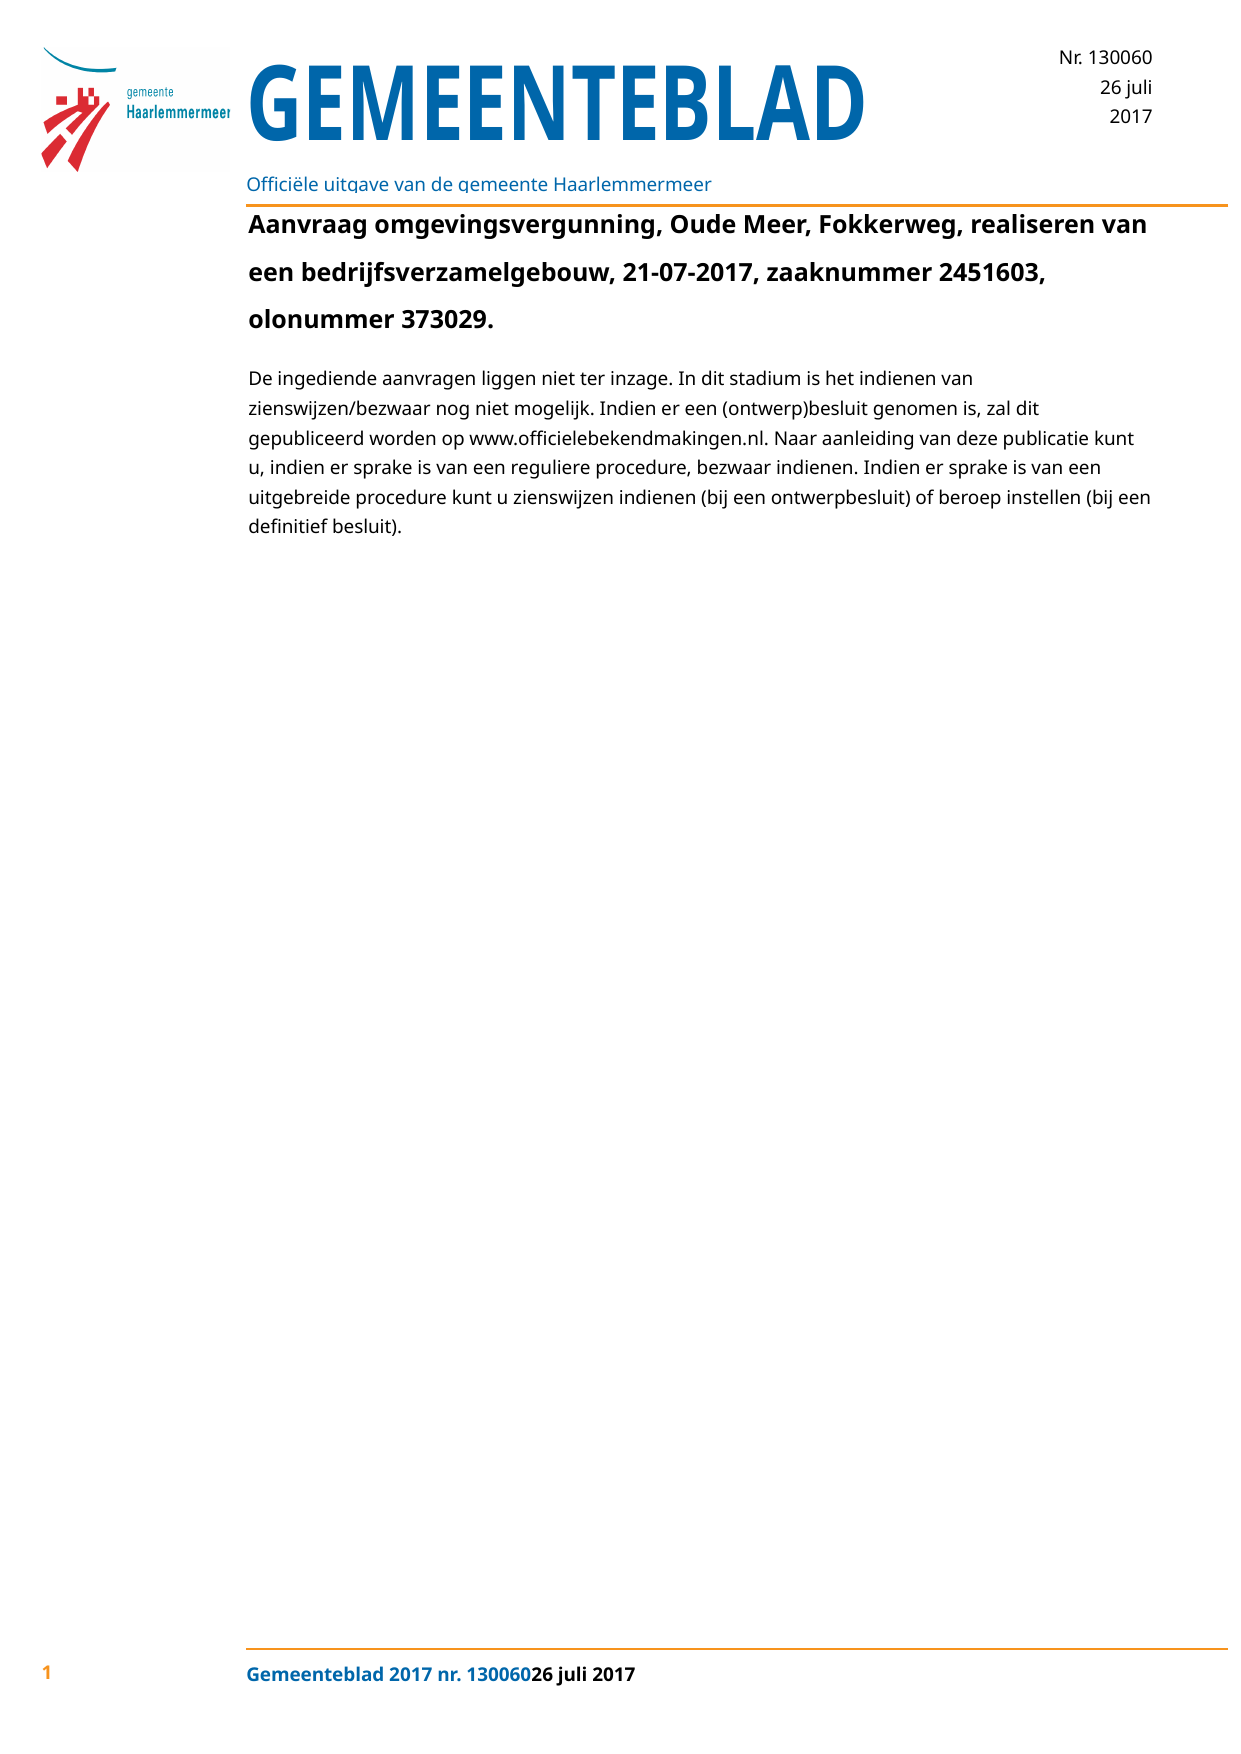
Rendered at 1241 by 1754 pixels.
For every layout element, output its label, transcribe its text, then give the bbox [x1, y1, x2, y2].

text De ingediende aanvragen liggen niet ter inzage. In dit stadium is het indienen van zienswijzen/bezwaar nog niet mogelijk. Indien er een (ontwerp)besluit genomen is, zal dit gepubliceerd worden op www.officielebekendmakingen.nl. Naar aanleiding van deze publicatie kunt u, indien er sprake is van een reguliere procedure, bezwaar indienen. Indien er sprake is van een uitgebreide procedure kunt u zienswijzen indienen (bij een ontwerpbesluit) of beroep instellen (bij een definitief besluit). [248, 366, 1152, 539]
picture [41, 47, 231, 172]
text Aanvraag omgevingsvergunning, Oude Meer, Fokkerweg, realiseren van een bedrijfsverzamelgebouw, 21-07-2017, zaaknummer 2451603, olonummer 373029. [248, 207, 1152, 336]
